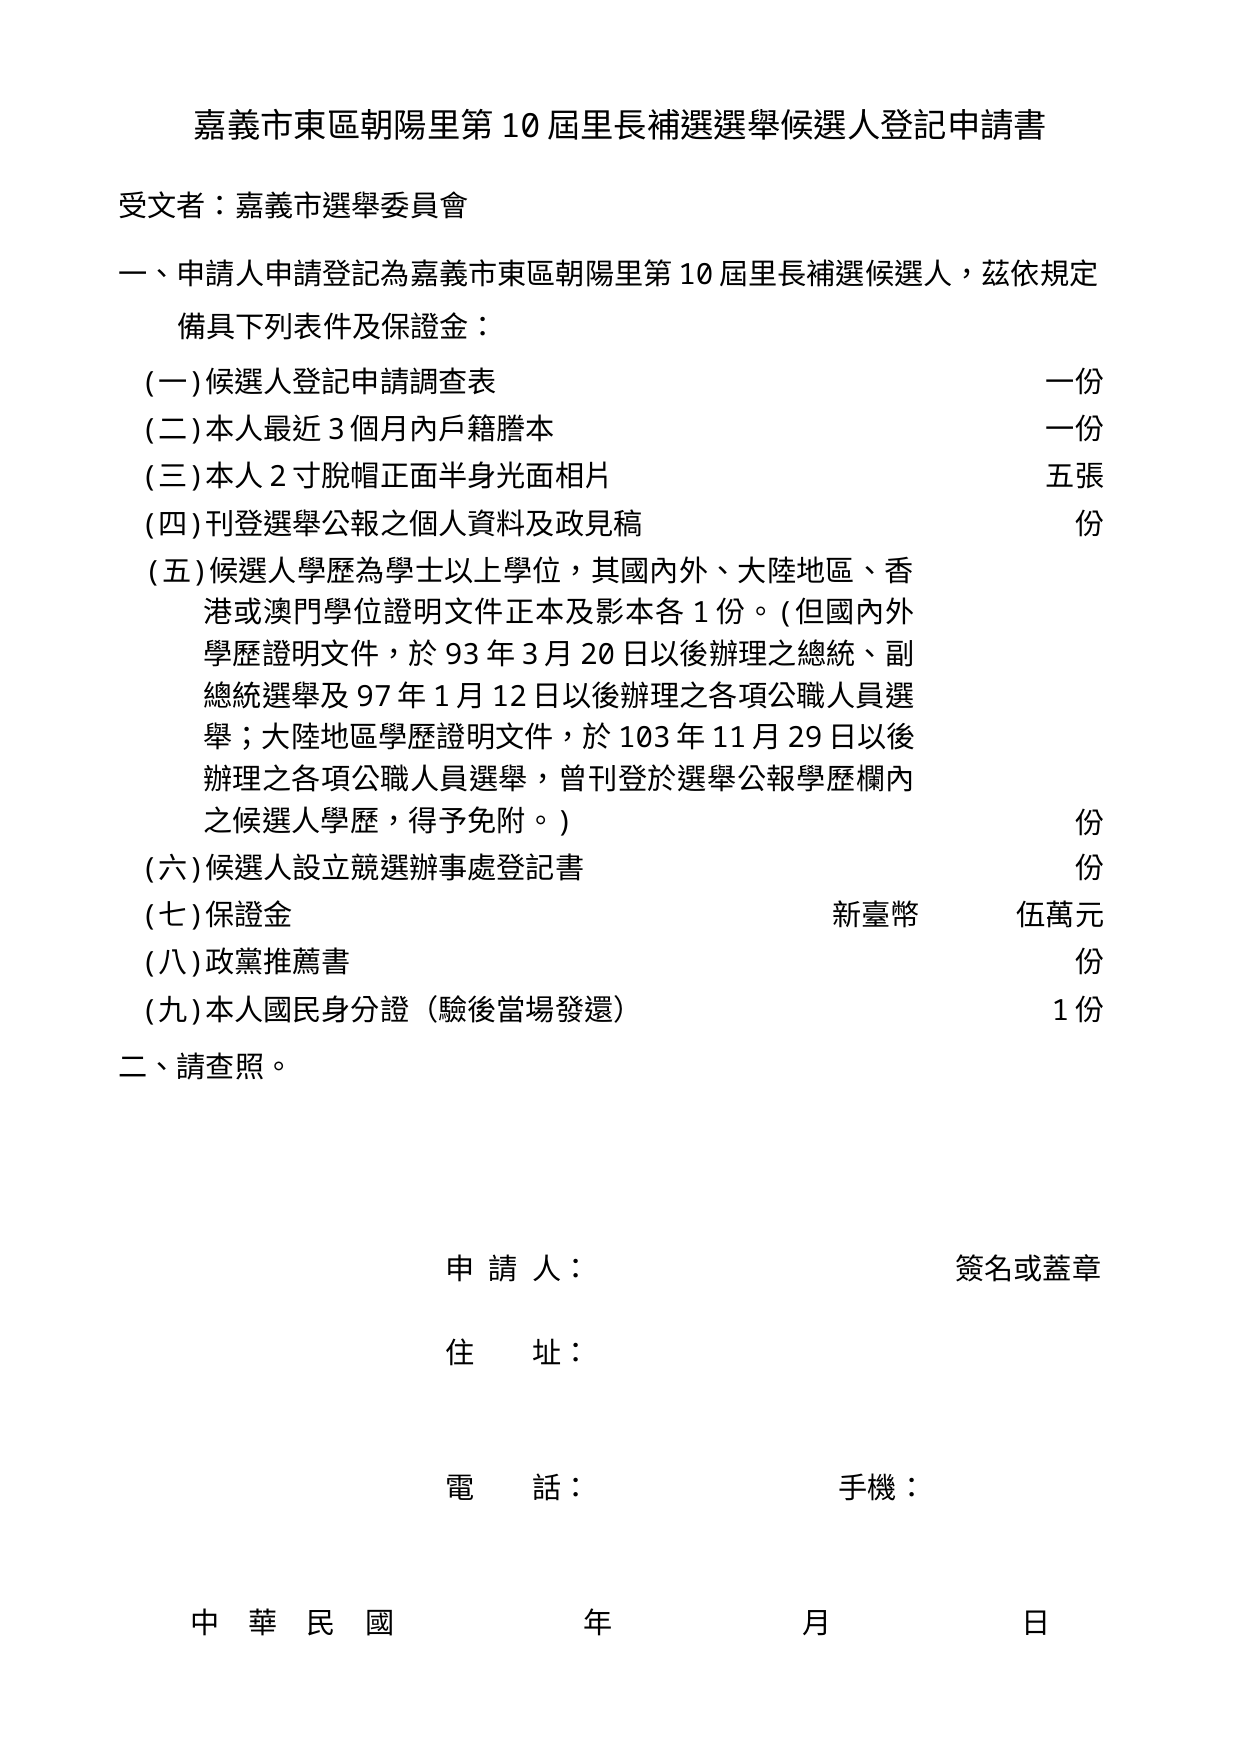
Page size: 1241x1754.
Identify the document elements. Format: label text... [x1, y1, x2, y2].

table_cell 份 [927, 498, 1115, 545]
text 受文者：嘉義市選舉委員會 [118, 183, 1122, 225]
table_cell 份 [927, 936, 1115, 984]
table_cell 份 [927, 842, 1115, 889]
table_cell 一份 [927, 403, 1115, 451]
table_cell 1份 [927, 984, 1115, 1031]
table_cell 份 [927, 545, 1115, 842]
table_cell (二)本人最近3個月內戶籍謄本 [129, 403, 927, 451]
text 二、請查照。 [118, 1043, 1122, 1086]
table_header (一)候選人登記申請調查表 [129, 356, 927, 403]
table_cell (七)保證金 新臺幣 [129, 889, 927, 936]
table_cell (三)本人2寸脫帽正面半身光面相片 [129, 451, 927, 498]
table_cell (六)候選人設立競選辦事處登記書 [129, 842, 927, 889]
table_header 一份 [927, 356, 1115, 403]
table_cell (八)政黨推薦書 [129, 936, 927, 984]
table_cell (五)候選人學歷為學士以上學位，其國內外、大陸地區、香港或澳門學位證明文件正本及影本各1份。(但國內外學歷證明文件，於93年3月20日以後辦理之總統、副總統選舉及97年1月12日以後辦理之各項公職人員選舉；大陸地區學歷證明文件，於103年11月29日以後辦理之各項公職人員選舉，曾刊登於選舉公報學歷欄內之候選人學歷，得予免附。) [129, 545, 927, 842]
text 一、申請人申請登記為嘉義市東區朝陽里第10屆里長補選候選人，茲依規定備具下列表件及保證金： [118, 250, 1122, 345]
table_cell (四)刊登選舉公報之個人資料及政見稿 [129, 498, 927, 545]
table_cell 伍萬元 [927, 889, 1115, 936]
text 中 華 民 國 年 月 日 [118, 1599, 1122, 1642]
text 嘉義市東區朝陽里第10屆里長補選選舉候選人登記申請書 [118, 99, 1122, 147]
text 申 請 人： 簽名或蓋章住 址： [445, 1246, 1122, 1372]
table_cell 五張 [927, 451, 1115, 498]
text 電 話： 手機： [445, 1465, 1122, 1507]
table_cell (九)本人國民身分證（驗後當場發還） [129, 984, 927, 1031]
